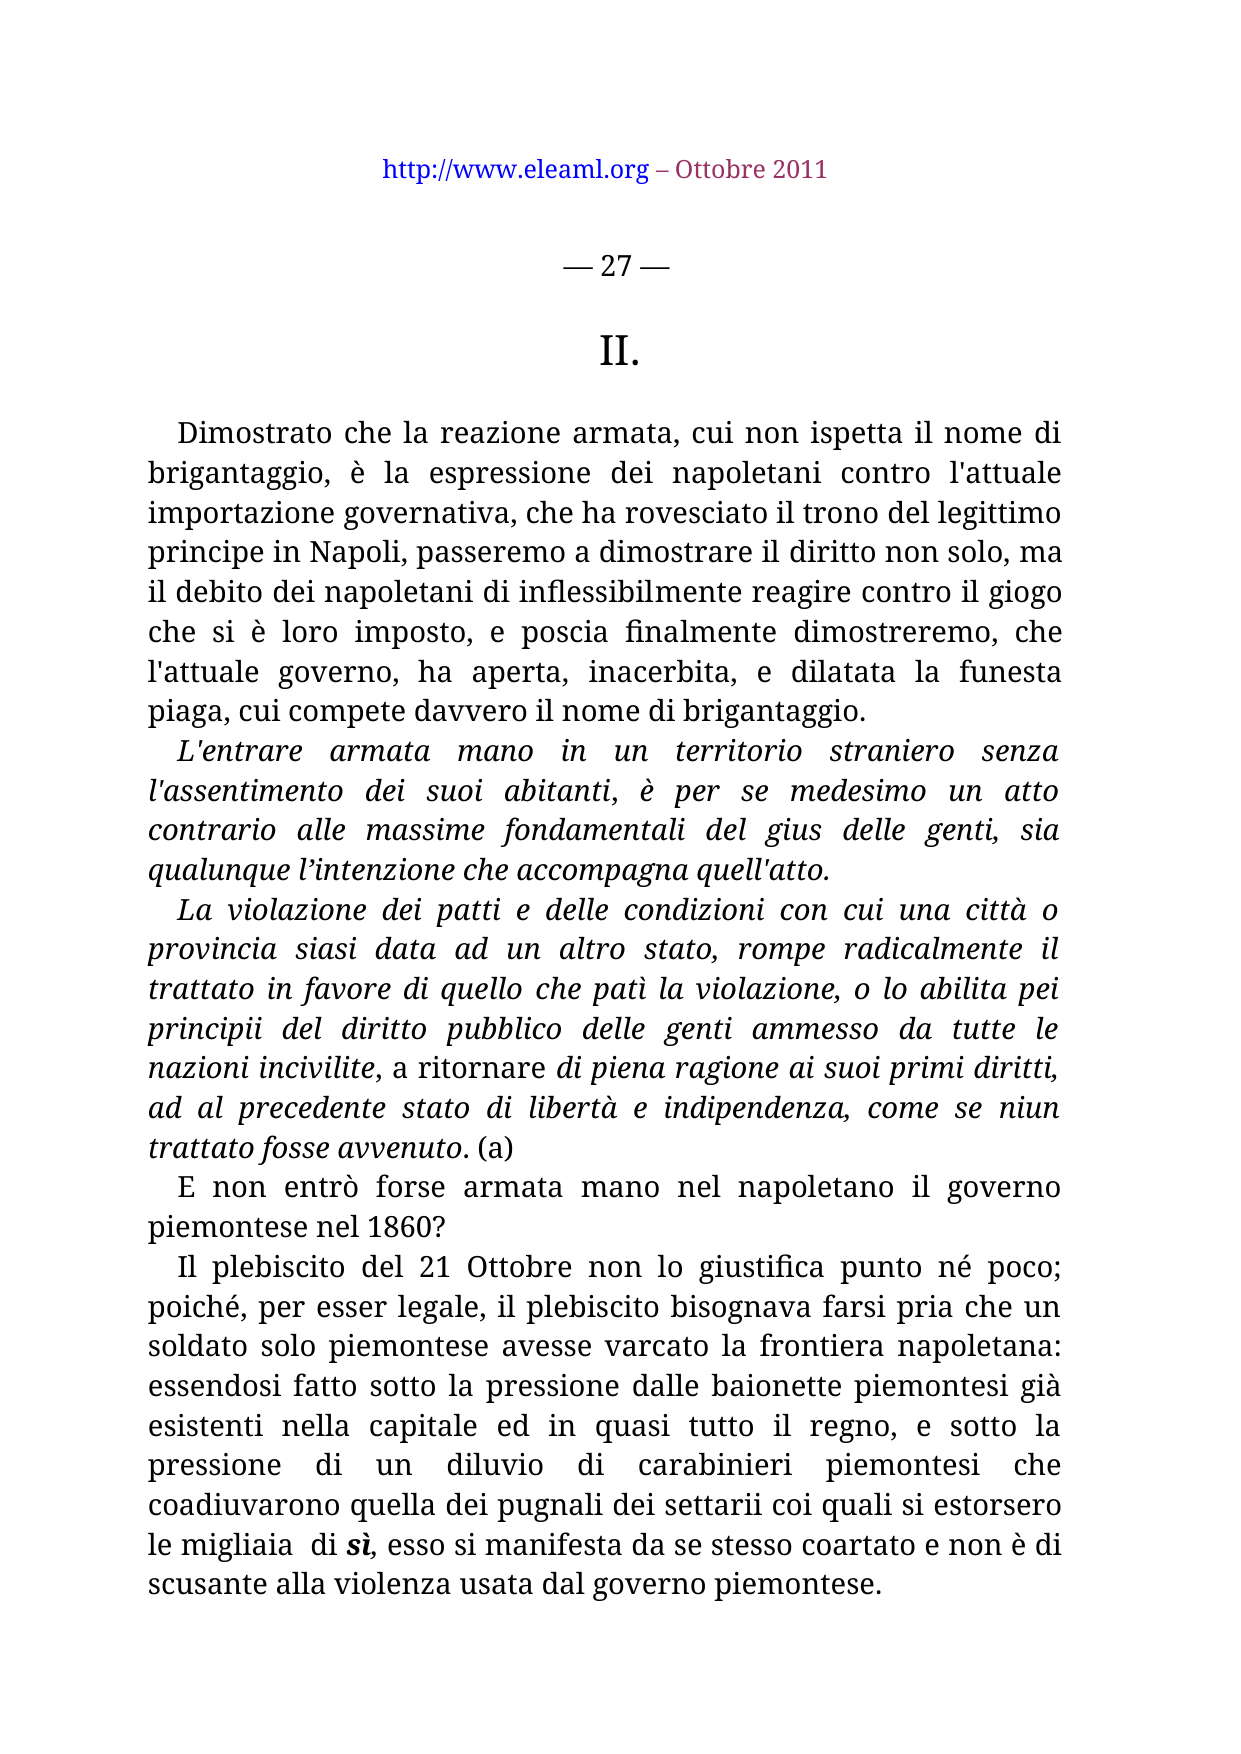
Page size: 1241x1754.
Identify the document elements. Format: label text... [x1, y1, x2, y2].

text — 27 — [148, 245, 1063, 285]
text L'entrare armata mano in un territorio straniero senza l'assentimento dei suoi abitanti, è per se medesimo un atto contrario alle massime fondamentali del gius delle genti, sia qualunque l’intenzione che accompagna quell'atto. [148, 730, 1063, 889]
text II. [148, 320, 1063, 377]
text Il plebiscito del 21 Ottobre non lo giustifica punto né poco; poiché, per esser legale, il plebiscito bisognava farsi pria che un soldato solo piemontese avesse varcato la frontiera napoletana: essendosi fatto sotto la pressione dalle baionette piemontesi già esistenti nella capitale ed in quasi tutto il regno, e sotto la pressione di un diluvio di carabinieri piemontesi che coadiuvarono quella dei pugnali dei settarii coi quali si estorsero le migliaia di sì, esso si manifesta da se stesso coartato e non è di scusante alla violenza usata dal governo piemontese. [148, 1246, 1063, 1603]
text E non entrò forse armata mano nel napoletano il governo piemontese nel 1860? [148, 1167, 1063, 1246]
text La violazione dei patti e delle condizioni con cui una città o provincia siasi data ad un altro stato, rompe radicalmente il trattato in favore di quello che patì la violazione, o lo abilita pei principii del diritto pubblico delle genti ammesso da tutte le nazioni incivilite, a ritornare di piena ragione ai suoi primi diritti, ad al precedente stato di libertà e indipendenza, come se niun trattato fosse avvenuto. (a) [148, 889, 1063, 1167]
text Dimostrato che la reazione armata, cui non ispetta il nome di brigantaggio, è la espressione dei napoletani contro l'attuale importazione governativa, che ha rovesciato il trono del legittimo principe in Napoli, passeremo a dimostrare il diritto non solo, ma il debito dei napoletani di inflessibilmente reagire contro il giogo che si è loro imposto, e poscia finalmente dimostreremo, che l'attuale governo, ha aperta, inacerbita, e dilatata la funesta piaga, cui compete davvero il nome di brigantaggio. [148, 413, 1063, 730]
